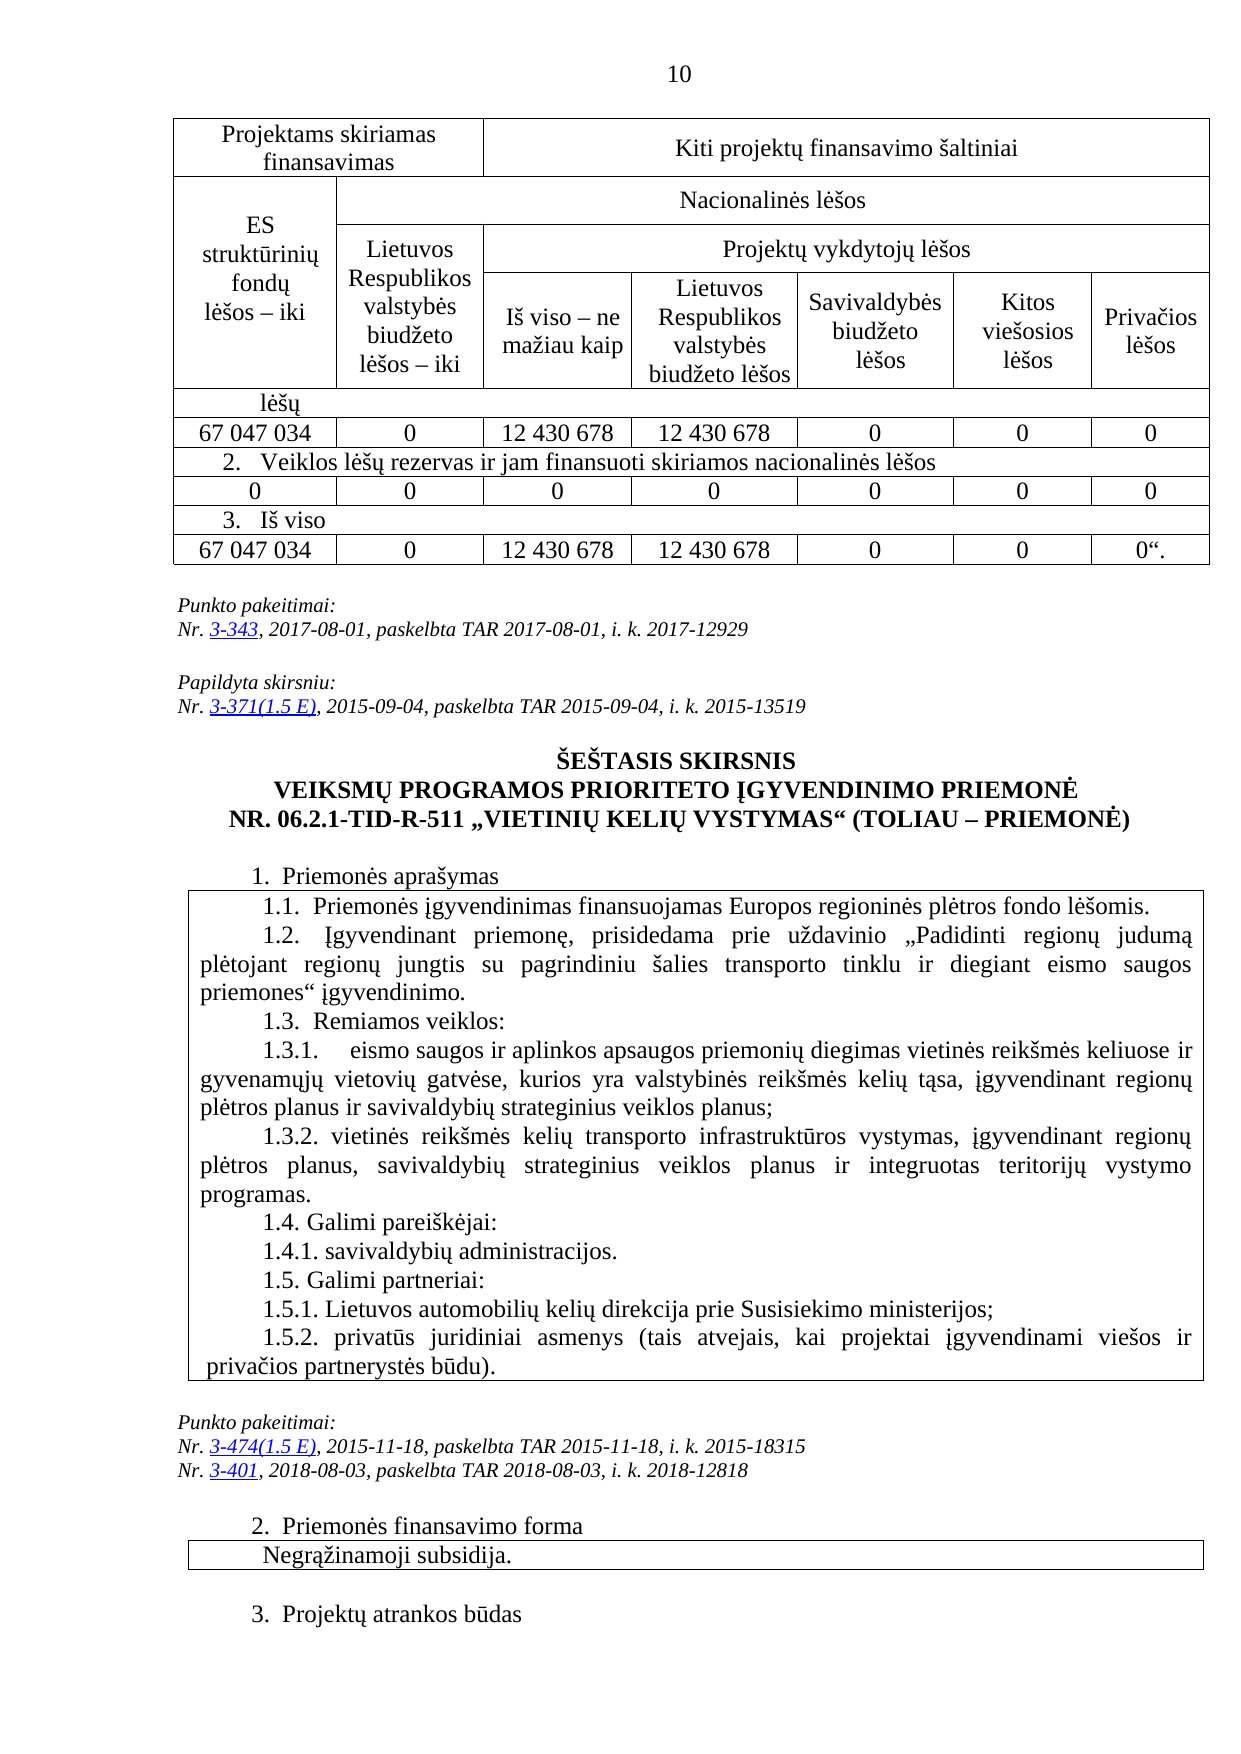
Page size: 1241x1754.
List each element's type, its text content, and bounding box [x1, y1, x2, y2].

text Nr. 3-401, 2018-08-03, paskelbta TAR 2018-08-03, i. k. 2018-12818 [177, 1458, 1181, 1482]
table_cell Iš viso – ne mažiau kaip [484, 273, 631, 388]
text Punkto pakeitimai: [177, 1410, 1181, 1434]
table_cell Nacionalinės lėšos [337, 177, 1209, 223]
text 1. Priemonės aprašymas [251, 861, 1181, 890]
table_cell 12 430 678 [484, 535, 631, 563]
table_cell 1.4. Galimi pareiškėjai: 1.4.1. savivaldybių administracijos. [189, 1208, 1203, 1265]
table_cell Lietuvos Respublikos valstybės biudžeto lėšos [632, 273, 797, 388]
table_cell Lietuvos Respublikos valstybės biudžeto lėšos – iki [337, 225, 483, 388]
text ŠEŠTASIS SKIRSNIS [177, 746, 1181, 775]
table_header Projektams skiriamas finansavimas [174, 119, 483, 176]
table_cell 67 047 034 [174, 535, 336, 563]
table_cell Kitos viešosios lėšos [954, 273, 1091, 388]
table_cell 0“. [1092, 535, 1209, 563]
table_cell 0 [337, 477, 483, 505]
table_cell 0 [632, 477, 797, 505]
table_header Kiti projektų finansavimo šaltiniai [484, 119, 1209, 176]
table_cell 3. Iš viso [174, 506, 1209, 534]
table_cell 0 [798, 418, 953, 446]
text Punkto pakeitimai: [177, 593, 1181, 617]
table_cell 0 [1092, 477, 1209, 505]
table_header Negrąžinamoji subsidija. [189, 1541, 1203, 1569]
table_cell Savivaldybės biudžeto lėšos [798, 273, 953, 388]
table_cell lėšų [174, 389, 1209, 417]
table_cell 0 [954, 418, 1091, 446]
text 2. Priemonės finansavimo forma [251, 1511, 1181, 1539]
table_cell 0 [1092, 418, 1209, 446]
table_cell Projektų vykdytojų lėšos [484, 225, 1209, 272]
text VEIKSMŲ PROGRAMOS PRIORITETO ĮGYVENDINIMO PRIEMONĖ [177, 775, 1181, 804]
table_cell 0 [174, 477, 336, 505]
table_cell 12 430 678 [632, 418, 797, 446]
table_cell 12 430 678 [484, 418, 631, 446]
text NR. 06.2.1-TID-R-511 „VIETINIŲ KELIŲ vystymas“ (TOLIAU – priemonė) [177, 804, 1181, 833]
table_cell Privačios lėšos [1092, 273, 1209, 388]
text Papildyta skirsniu: [177, 669, 1181, 694]
table_cell 0 [798, 477, 953, 505]
table_cell 0 [484, 477, 631, 505]
table_cell 1.3. Remiamos veiklos: 1.3.1. eismo saugos ir aplinkos apsaugos priemonių diegimas vietinės reikšmės keliuose ir gyvenamųjų vietovių gatvėse, kurios yra valstybinės reikšmės kelių tąsa, įgyvendinant regionų plėtros planus ir savivaldybių strateginius veiklos planus; 1.3.2. vietinės reikšmės kelių transporto infrastruktūros vystymas, įgyvendinant regionų plėtros planus, savivaldybių strateginius veiklos planus ir integruotas teritorijų vystymo programas. [189, 1006, 1203, 1207]
table_cell 0 [798, 535, 953, 563]
table_cell 12 430 678 [632, 535, 797, 563]
table_header 1.1. Priemonės įgyvendinimas finansuojamas Europos regioninės plėtros fondo lėšomis. [189, 891, 1203, 920]
table_cell 2. Veiklos lėšų rezervas ir jam finansuoti skiriamos nacionalinės lėšos [174, 448, 1209, 476]
table_cell 1.2. Įgyvendinant priemonę, prisidedama prie uždavinio „Padidinti regionų judumą plėtojant regionų jungtis su pagrindiniu šalies transporto tinklu ir diegiant eismo saugos priemones“ įgyvendinimo. [189, 920, 1203, 1006]
text 3. Projektų atrankos būdas [251, 1599, 1181, 1628]
table_cell 67 047 034 [174, 418, 336, 446]
table_cell ES struktūrinių fondų lėšos – iki [174, 177, 336, 388]
text Nr. 3-371(1.5 E), 2015-09-04, paskelbta TAR 2015-09-04, i. k. 2015-13519 [177, 694, 1181, 718]
text Nr. 3-474(1.5 E), 2015-11-18, paskelbta TAR 2015-11-18, i. k. 2015-18315 [177, 1434, 1181, 1458]
table_cell 0 [337, 535, 483, 563]
table_cell 0 [337, 418, 483, 446]
table_cell 0 [954, 477, 1091, 505]
table_cell 1.5. Galimi partneriai: 1.5.1. Lietuvos automobilių kelių direkcija prie Susisiekimo ministerijos; 1.5.2. privatūs juridiniai asmenys (tais atvejais, kai projektai įgyvendinami viešos ir privačios partnerystės būdu). [189, 1265, 1203, 1380]
text Nr. 3-343, 2017-08-01, paskelbta TAR 2017-08-01, i. k. 2017-12929 [177, 617, 1181, 641]
table_cell 0 [954, 535, 1091, 563]
